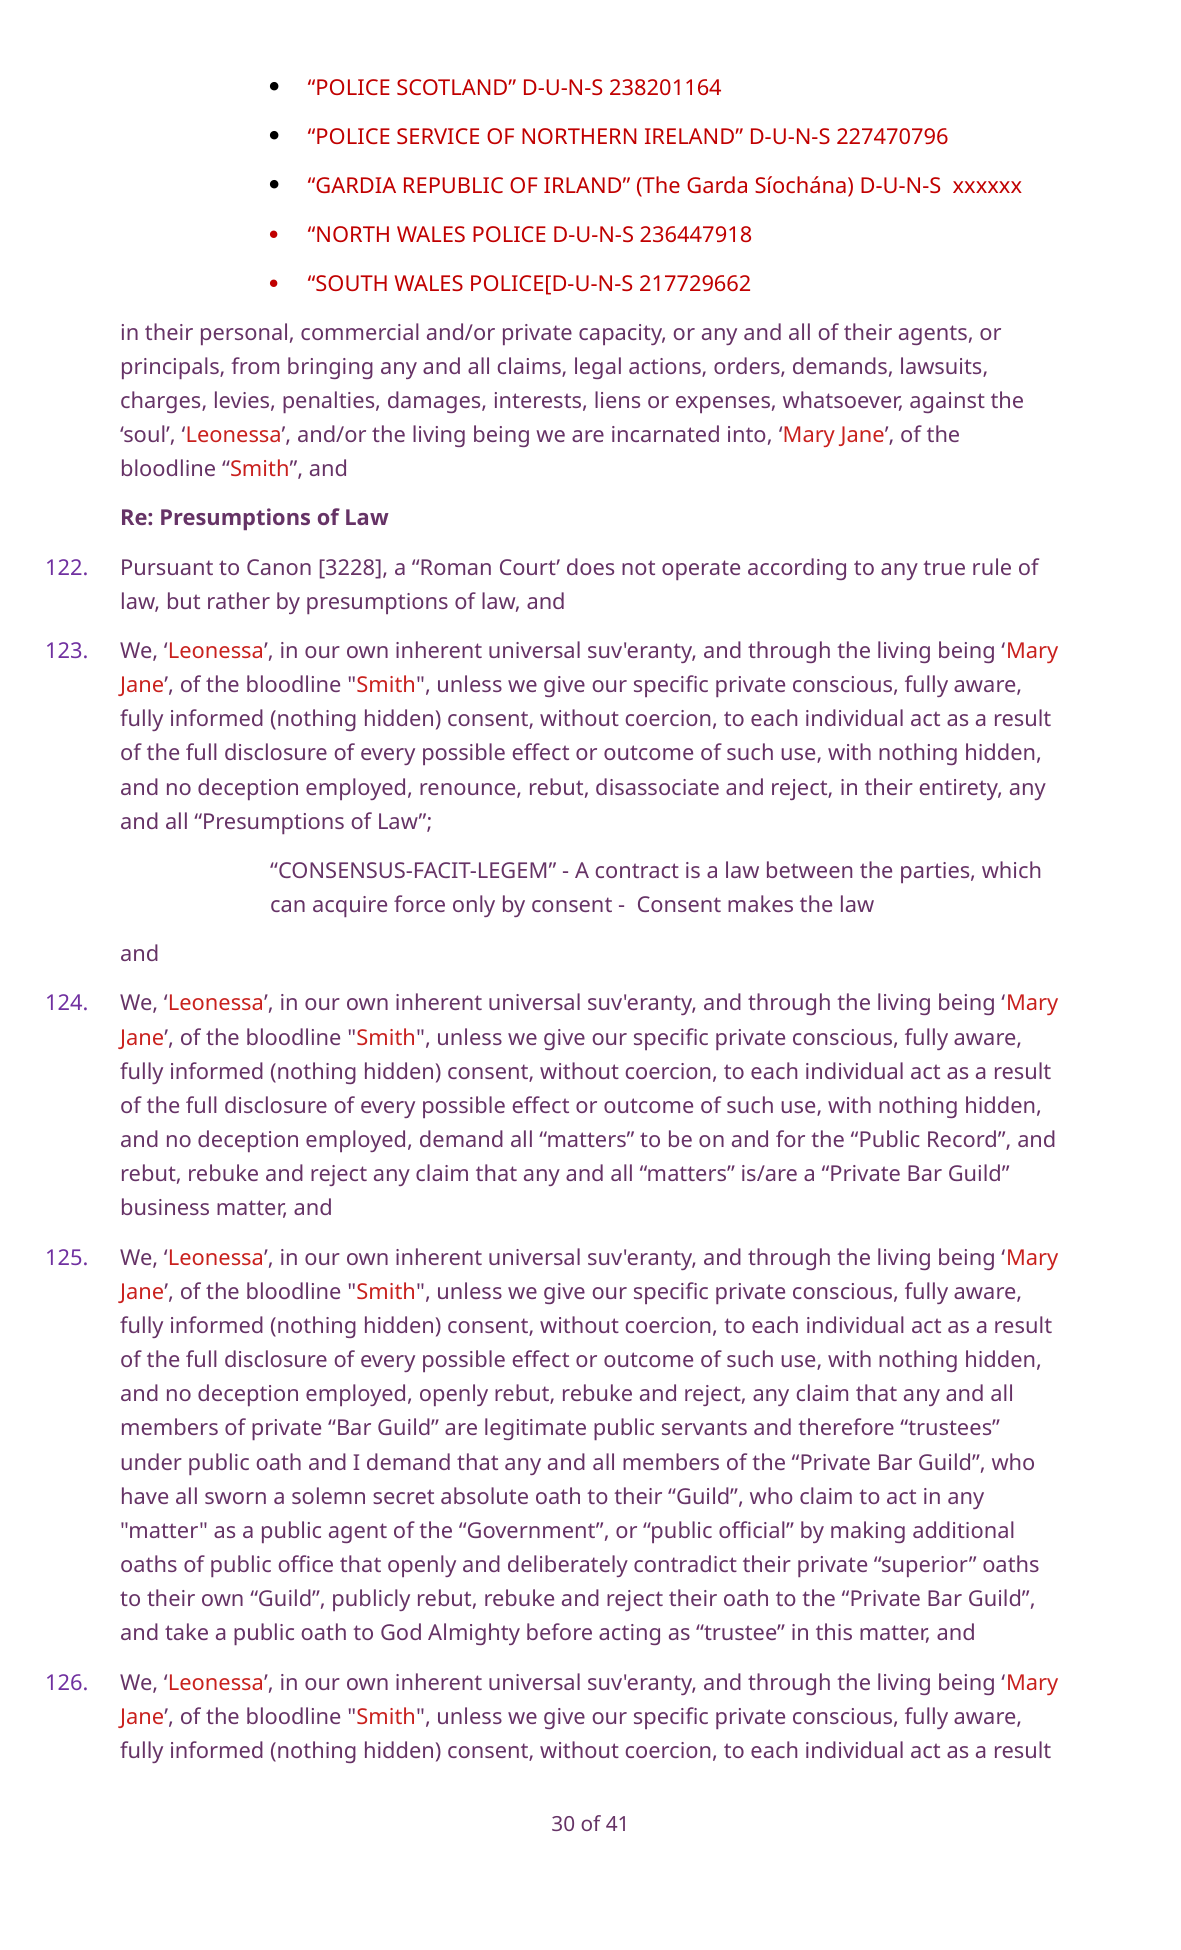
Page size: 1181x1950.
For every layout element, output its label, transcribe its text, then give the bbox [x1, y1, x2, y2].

list We, ‘Leonessa’, in our own inherent universal suv'eranty, and through the living being ‘Mary Jane’, of the bloodline "Smith", unless we give our specific private conscious, fully aware, fully informed (nothing hidden) consent, without coercion, to each individual act as a result of the full disclosure of every possible effect or outcome of such use, with nothing hidden, and no deception employed, openly rebut, rebuke and reject, any claim that any and all members of private “Bar Guild” are legitimate public servants and therefore “trustees” under public oath and I demand that any and all members of the “Private Bar Guild”, who have all sworn a solemn secret absolute oath to their “Guild”, who claim to act in any "matter" as a public agent of the “Government”, or “public official” by making additional oaths of public office that openly and deliberately contradict their private “superior” oaths to their own “Guild”, publicly rebut, rebuke and reject their oath to the “Private Bar Guild”, and take a public oath to God Almighty before acting as “trustee” in this matter, and [45, 1242, 1061, 1647]
list “SOUTH WALES POLICE[D-U-N-S 217729662 [270, 268, 1061, 297]
list “GARDIA REPUBLIC OF IRLAND” (The Garda Síochána) D-U-N-S xxxxxx [270, 170, 1061, 199]
text “Consensus-facit-legem” - A contract is a law between the parties, which can acquire force only by consent - Consent makes the law [270, 855, 1061, 919]
list “POLICE SCOTLAND” D-U-N-S 238201164 [270, 72, 1061, 102]
list “POLICE SERVICE OF NORTHERN IRELAND” D-U-N-S 227470796 [270, 121, 1061, 151]
list We, ‘Leonessa’, in our own inherent universal suv'eranty, and through the living being ‘Mary Jane’, of the bloodline "Smith", unless we give our specific private conscious, fully aware, fully informed (nothing hidden) consent, without coercion, to each individual act as a result [45, 1667, 1061, 1765]
list We, ‘Leonessa’, in our own inherent universal suv'eranty, and through the living being ‘Mary Jane’, of the bloodline "Smith", unless we give our specific private conscious, fully aware, fully informed (nothing hidden) consent, without coercion, to each individual act as a result of the full disclosure of every possible effect or outcome of such use, with nothing hidden, and no deception employed, renounce, rebut, disassociate and reject, in their entirety, any and all “Presumptions of Law”; [45, 635, 1061, 836]
list We, ‘Leonessa’, in our own inherent universal suv'eranty, and through the living being ‘Mary Jane’, of the bloodline "Smith", unless we give our specific private conscious, fully aware, fully informed (nothing hidden) consent, without coercion, to each individual act as a result of the full disclosure of every possible effect or outcome of such use, with nothing hidden, and no deception employed, demand all “matters” to be on and for the “Public Record”, and rebut, rebuke and reject any claim that any and all “matters” is/are a “Private Bar Guild” business matter, and [45, 987, 1061, 1222]
text and [120, 938, 1061, 968]
text in their personal, commercial and/or private capacity, or any and all of their agents, or principals, from bringing any and all claims, legal actions, orders, demands, lawsuits, charges, levies, penalties, damages, interests, liens or expenses, whatsoever, against the ‘soul’, ‘Leonessa’, and/or the living being we are incarnated into, ‘Mary Jane’, of the bloodline “Smith”, and [120, 317, 1061, 483]
text Re: Presumptions of Law [120, 502, 1061, 532]
list “NORTH WALES POLICE D-U-N-S 236447918 [270, 219, 1061, 248]
list Pursuant to Canon [3228], a “Roman Court’ does not operate according to any true rule of law, but rather by presumptions of law, and [45, 552, 1061, 616]
